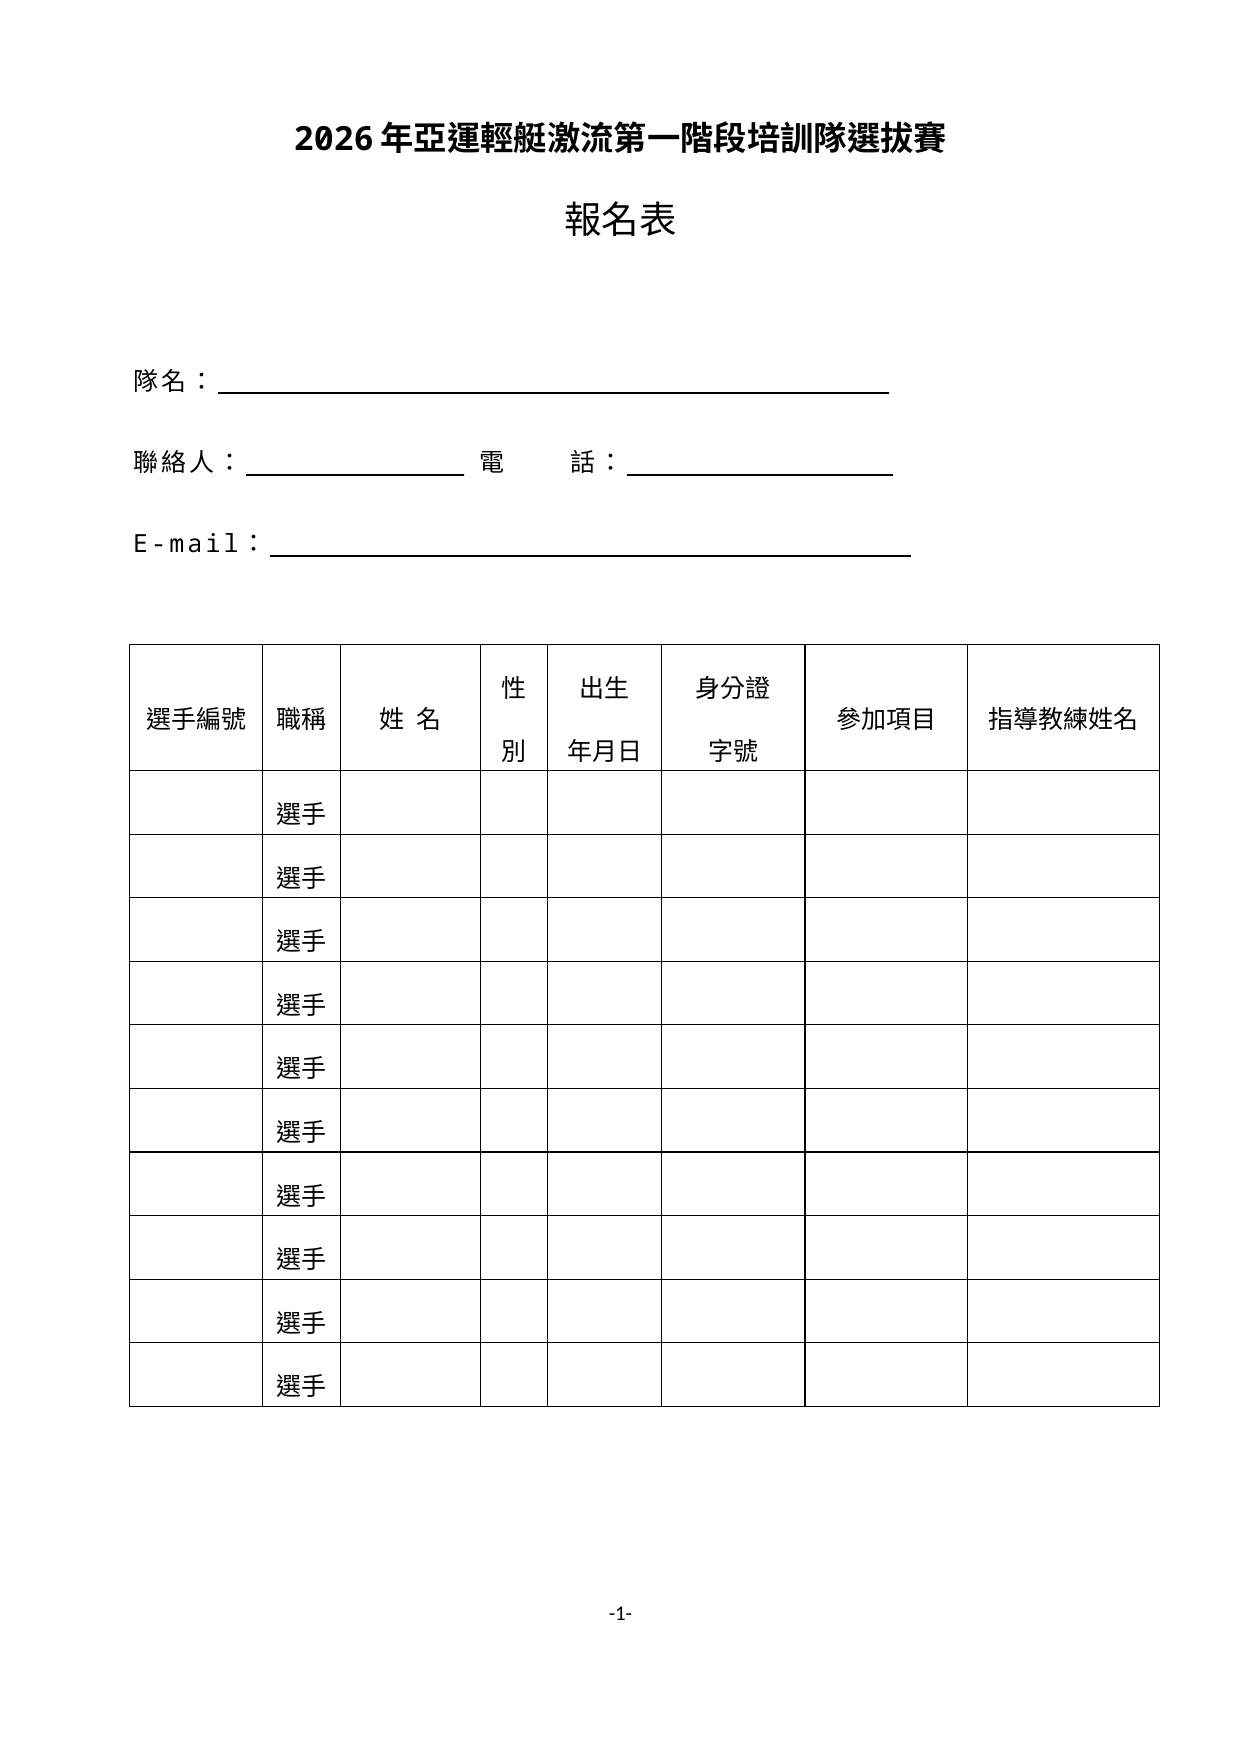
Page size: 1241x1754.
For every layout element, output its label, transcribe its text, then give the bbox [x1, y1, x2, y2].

table_cell [481, 771, 547, 834]
table_cell [806, 1216, 967, 1278]
table_cell [968, 1153, 1159, 1215]
table_cell [481, 962, 547, 1024]
table_cell [481, 1025, 547, 1088]
table_cell [968, 1280, 1159, 1342]
table_cell [130, 1153, 262, 1215]
table_cell [968, 898, 1159, 961]
table_cell [968, 1025, 1159, 1088]
table_cell [662, 898, 804, 961]
table_cell [968, 1216, 1159, 1278]
table_cell [548, 898, 661, 961]
table_cell [806, 1280, 967, 1342]
table_cell [806, 835, 967, 897]
table_header 出生 年月日 [548, 645, 661, 770]
table_cell [130, 898, 262, 961]
text E-mail： [133, 500, 1122, 563]
table_cell [968, 1343, 1159, 1406]
text 聯絡人： 電 話： [133, 419, 1122, 482]
table_cell [341, 835, 480, 897]
table_cell [548, 1280, 661, 1342]
table_header 職稱 [263, 645, 340, 770]
table_cell [548, 1216, 661, 1278]
table_cell [662, 1280, 804, 1342]
table_cell [341, 771, 480, 834]
table_cell [968, 962, 1159, 1024]
table_cell [662, 962, 804, 1024]
table_cell [341, 1153, 480, 1215]
table_cell 選手 [263, 962, 340, 1024]
table_cell [806, 1025, 967, 1088]
table_cell [130, 1280, 262, 1342]
table_header 身分證 字號 [662, 645, 804, 770]
table_cell [806, 962, 967, 1024]
table_cell [968, 1089, 1159, 1151]
table_cell [806, 1343, 967, 1406]
text 隊名： [133, 338, 1122, 400]
table_cell [548, 771, 661, 834]
table_header 指導教練姓名 [968, 645, 1159, 770]
table_cell 選手 [263, 1216, 340, 1278]
table_cell [548, 1089, 661, 1151]
table_cell 選手 [263, 1089, 340, 1151]
text 報名表 [118, 175, 1122, 238]
table_cell [662, 1025, 804, 1088]
text 2026年亞運輕艇激流第一階段培訓隊選拔賽 [118, 94, 1122, 157]
table_cell [662, 1216, 804, 1278]
table_cell [130, 771, 262, 834]
table_cell [341, 1343, 480, 1406]
table_cell [481, 898, 547, 961]
table_cell [548, 1025, 661, 1088]
table_cell [130, 1216, 262, 1278]
table_cell [341, 1280, 480, 1342]
table_cell [806, 898, 967, 961]
table_cell [548, 1153, 661, 1215]
table_cell [481, 1216, 547, 1278]
table_cell [341, 962, 480, 1024]
table_cell 選手 [263, 1025, 340, 1088]
table_cell [130, 1089, 262, 1151]
table_cell [662, 1343, 804, 1406]
table_cell [548, 835, 661, 897]
table_cell 選手 [263, 771, 340, 834]
table_header 選手編號 [130, 645, 262, 770]
table_cell 選手 [263, 1343, 340, 1406]
table_cell [548, 962, 661, 1024]
table_cell [481, 1153, 547, 1215]
table_cell [968, 835, 1159, 897]
table_cell [481, 1280, 547, 1342]
table_cell [341, 1089, 480, 1151]
table_cell [481, 1343, 547, 1406]
table_cell [341, 898, 480, 961]
table_cell [806, 1089, 967, 1151]
table_cell [130, 835, 262, 897]
table_cell 選手 [263, 835, 340, 897]
table_cell [662, 771, 804, 834]
table_cell [341, 1216, 480, 1278]
table_cell [806, 1153, 967, 1215]
table_cell 選手 [263, 1280, 340, 1342]
table_cell 選手 [263, 1153, 340, 1215]
table_cell [130, 962, 262, 1024]
table_cell [662, 835, 804, 897]
table_header 姓 名 [341, 645, 480, 770]
table_cell 選手 [263, 898, 340, 961]
table_cell [806, 771, 967, 834]
table_cell [481, 1089, 547, 1151]
table_cell [341, 1025, 480, 1088]
table_cell [481, 835, 547, 897]
table_cell [662, 1089, 804, 1151]
table_cell [662, 1153, 804, 1215]
table_cell [130, 1343, 262, 1406]
table_cell [130, 1025, 262, 1088]
table_cell [548, 1343, 661, 1406]
table_cell [968, 771, 1159, 834]
table_header 性 別 [481, 645, 547, 770]
table_header 參加項目 [806, 645, 967, 770]
